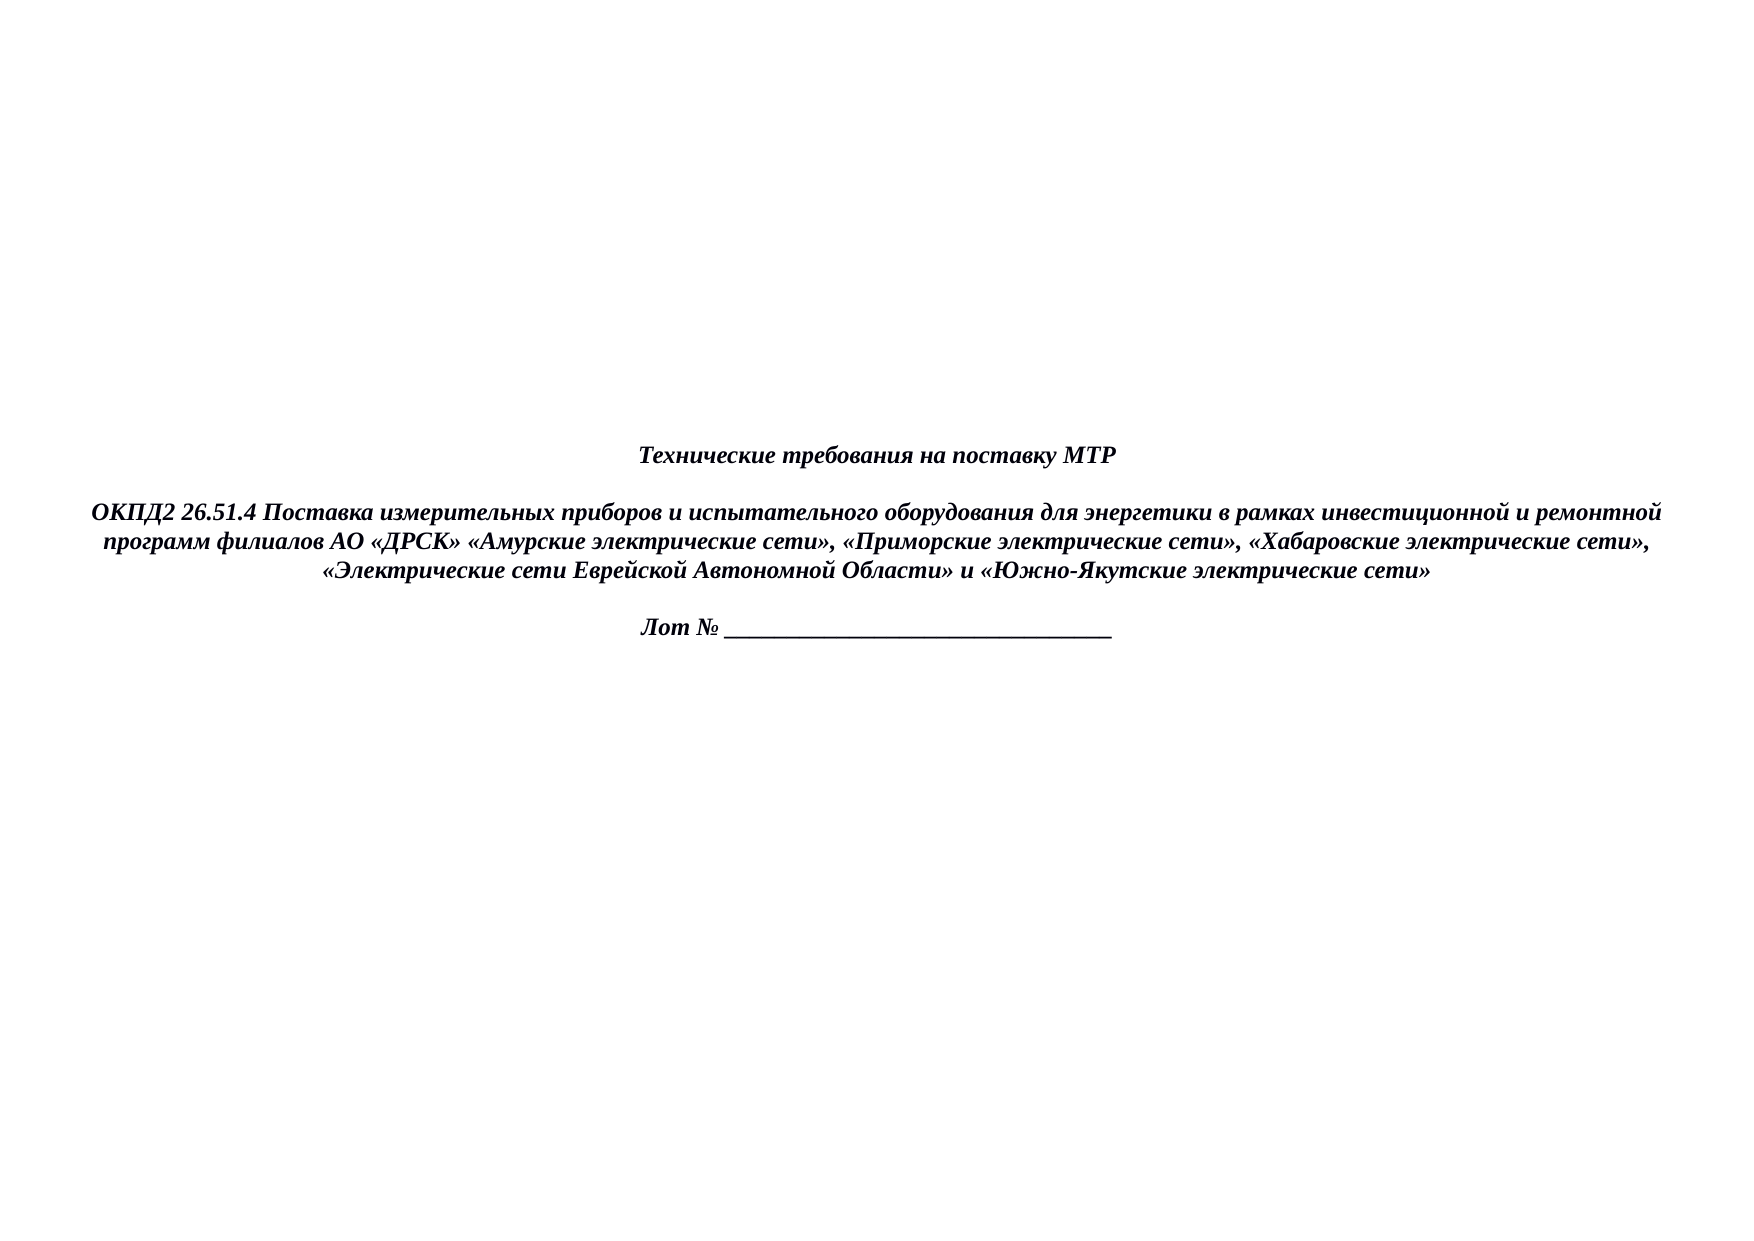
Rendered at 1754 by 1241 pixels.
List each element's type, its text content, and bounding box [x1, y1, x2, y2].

text Технические требования на поставку МТР [88, 440, 1665, 468]
text Лот № _______________________________ [88, 612, 1665, 641]
text ОКПД2 26.51.4 Поставка измерительных приборов и испытательного оборудования для энергетики в рамках инвестиционной и ремонтной программ филиалов АО «ДРСК» «Амурские электрические сети», «Приморские электрические сети», «Хабаровские электрические сети», «Электрические сети Еврейской Автономной Области» и «Южно-Якутские электрические сети» [88, 497, 1665, 583]
